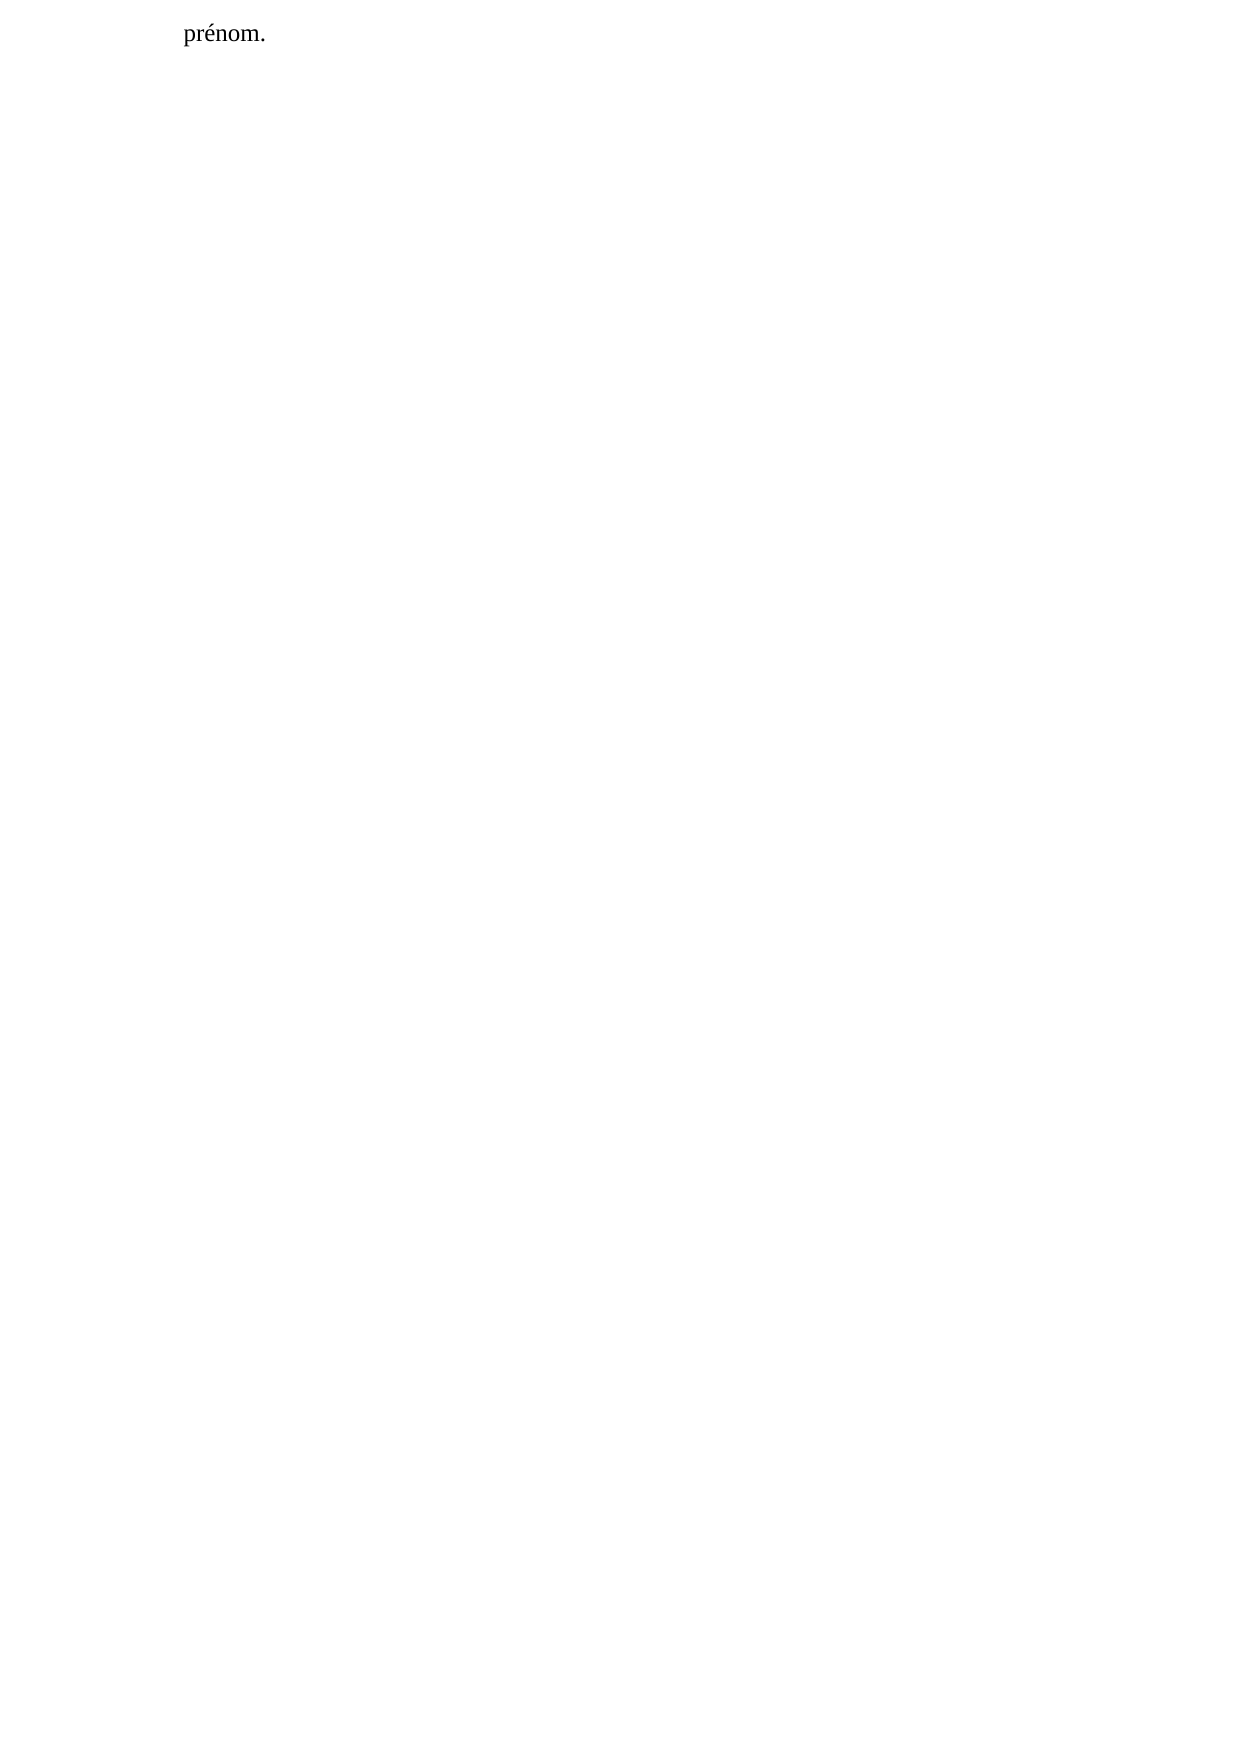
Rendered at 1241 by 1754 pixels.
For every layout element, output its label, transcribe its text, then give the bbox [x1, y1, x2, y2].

list prénom. [146, 18, 1169, 46]
